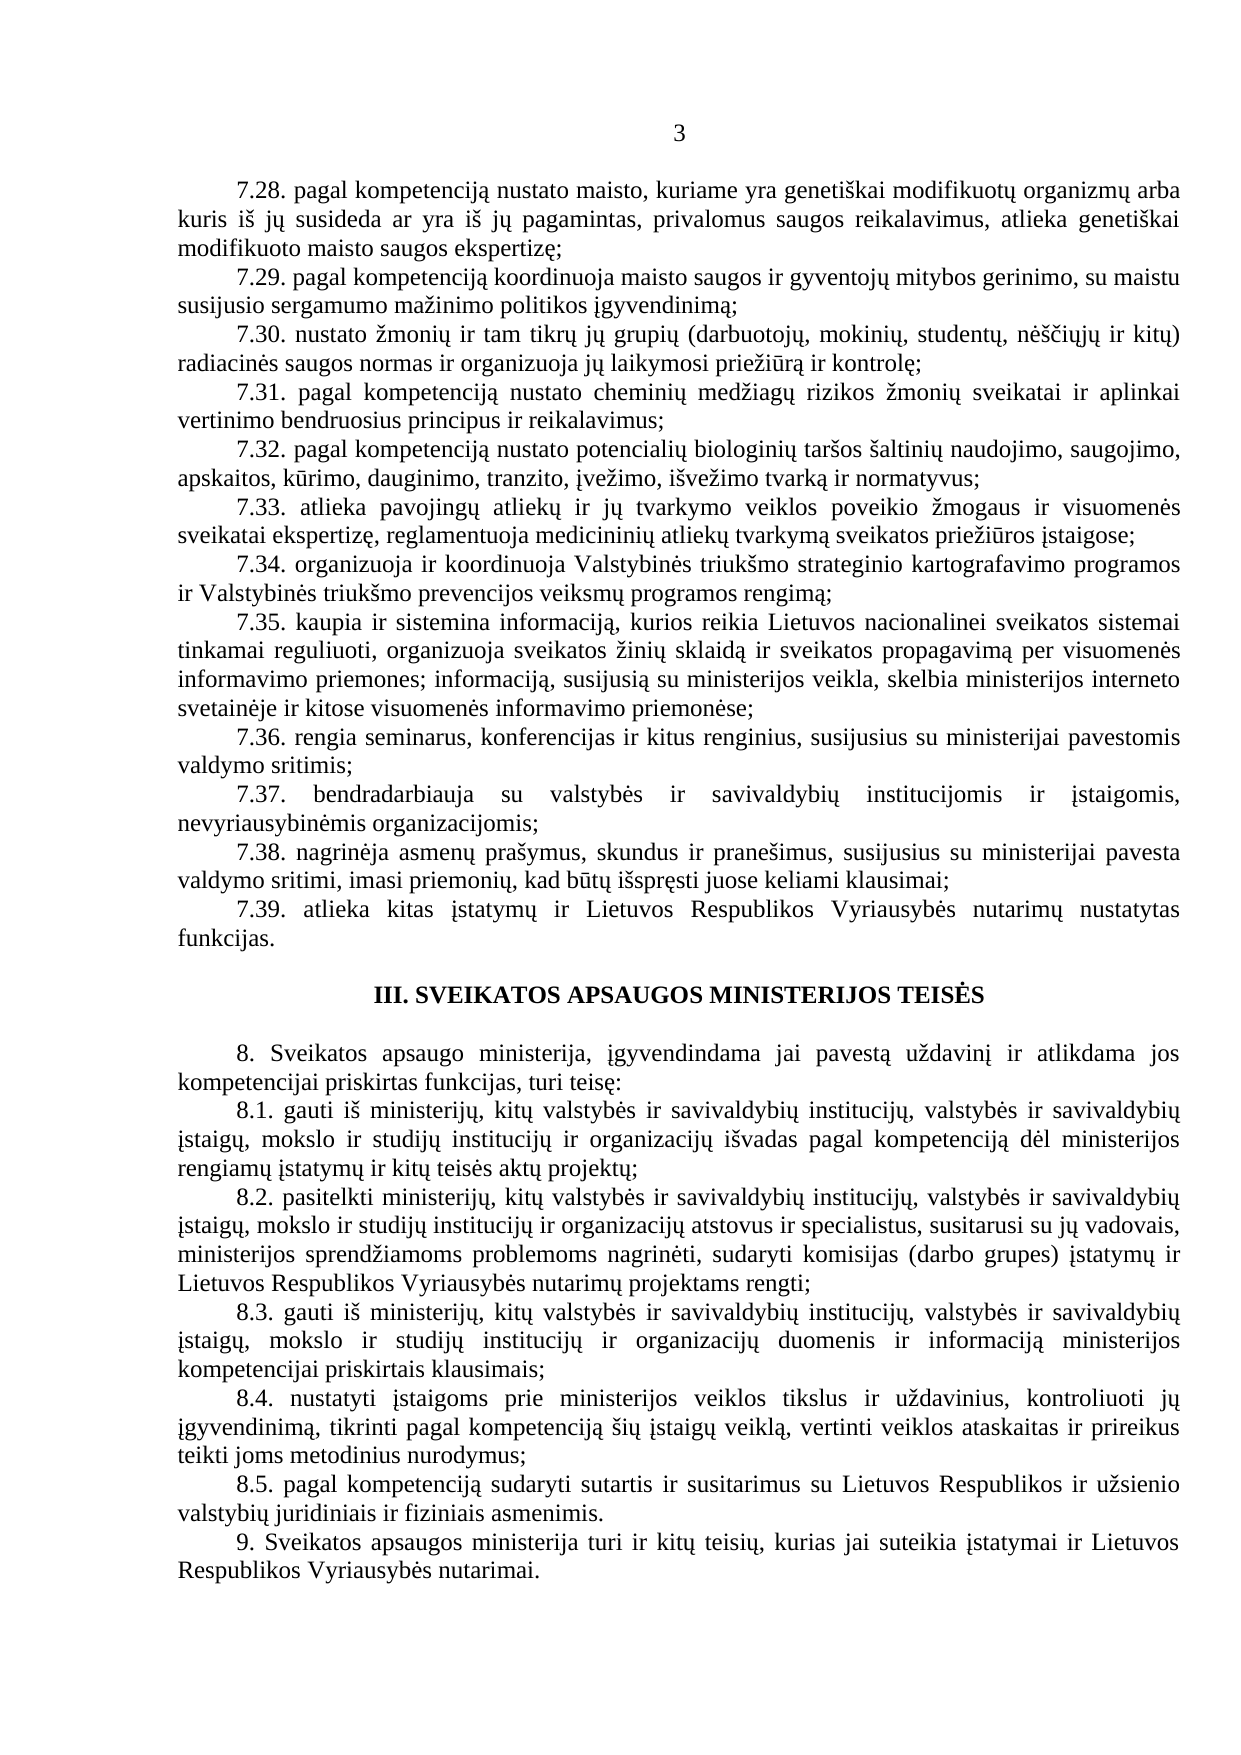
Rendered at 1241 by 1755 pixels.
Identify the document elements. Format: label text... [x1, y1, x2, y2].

text 8.3. gauti iš ministerijų, kitų valstybės ir savivaldybių institucijų, valstybės ir savivaldybių įstaigų, mokslo ir studijų institucijų ir organizacijų duomenis ir informaciją ministerijos kompetencijai priskirtais klausimais; [177, 1297, 1181, 1383]
text 7.39. atlieka kitas įstatymų ir Lietuvos Respublikos Vyriausybės nutarimų nustatytas funkcijas. [177, 894, 1181, 952]
text 8. Sveikatos apsaugo ministerija, įgyvendindama jai pavestą uždavinį ir atlikdama jos kompetencijai priskirtas funkcijas, turi teisę: [177, 1038, 1181, 1096]
text 7.29. pagal kompetenciją koordinuoja maisto saugos ir gyventojų mitybos gerinimo, su maistu susijusio sergamumo mažinimo politikos įgyvendinimą; [177, 262, 1181, 319]
text 8.2. pasitelkti ministerijų, kitų valstybės ir savivaldybių institucijų, valstybės ir savivaldybių įstaigų, mokslo ir studijų institucijų ir organizacijų atstovus ir specialistus, susitarusi su jų vadovais, ministerijos sprendžiamoms problemoms nagrinėti, sudaryti komisijas (darbo grupes) įstatymų ir Lietuvos Respublikos Vyriausybės nutarimų projektams rengti; [177, 1182, 1181, 1297]
text 8.1. gauti iš ministerijų, kitų valstybės ir savivaldybių institucijų, valstybės ir savivaldybių įstaigų, mokslo ir studijų institucijų ir organizacijų išvadas pagal kompetenciją dėl ministerijos rengiamų įstatymų ir kitų teisės aktų projektų; [177, 1096, 1181, 1182]
text 7.36. rengia seminarus, konferencijas ir kitus renginius, susijusius su ministerijai pavestomis valdymo sritimis; [177, 722, 1181, 779]
text 7.33. atlieka pavojingų atliekų ir jų tvarkymo veiklos poveikio žmogaus ir visuomenės sveikatai ekspertizę, reglamentuoja medicininių atliekų tvarkymą sveikatos priežiūros įstaigose; [177, 492, 1181, 549]
text 7.30. nustato žmonių ir tam tikrų jų grupių (darbuotojų, mokinių, studentų, nėščiųjų ir kitų) radiacinės saugos normas ir organizuoja jų laikymosi priežiūrą ir kontrolę; [177, 319, 1181, 377]
text 7.37. bendradarbiauja su valstybės ir savivaldybių institucijomis ir įstaigomis, nevyriausybinėmis organizacijomis; [177, 779, 1181, 837]
text 7.28. pagal kompetenciją nustato maisto, kuriame yra genetiškai modifikuotų organizmų arba kuris iš jų susideda ar yra iš jų pagamintas, privalomus saugos reikalavimus, atlieka genetiškai modifikuoto maisto saugos ekspertizę; [177, 176, 1181, 262]
text 7.31. pagal kompetenciją nustato cheminių medžiagų rizikos žmonių sveikatai ir aplinkai vertinimo bendruosius principus ir reikalavimus; [177, 377, 1181, 434]
text 8.5. pagal kompetenciją sudaryti sutartis ir susitarimus su Lietuvos Respublikos ir užsienio valstybių juridiniais ir fiziniais asmenimis. [177, 1469, 1181, 1527]
text 7.32. pagal kompetenciją nustato potencialių biologinių taršos šaltinių naudojimo, saugojimo, apskaitos, kūrimo, dauginimo, tranzito, įvežimo, išvežimo tvarką ir normatyvus; [177, 434, 1181, 492]
text 7.34. organizuoja ir koordinuoja Valstybinės triukšmo strateginio kartografavimo programos ir Valstybinės triukšmo prevencijos veiksmų programos rengimą; [177, 549, 1181, 607]
text 7.35. kaupia ir sistemina informaciją, kurios reikia Lietuvos nacionalinei sveikatos sistemai tinkamai reguliuoti, organizuoja sveikatos žinių sklaidą ir sveikatos propagavimą per visuomenės informavimo priemones; informaciją, susijusią su ministerijos veikla, skelbia ministerijos interneto svetainėje ir kitose visuomenės informavimo priemonėse; [177, 607, 1181, 722]
text III. SVEIKATOS APSAUGOS MINISTERIJOS TEISĖS [177, 981, 1181, 1009]
text 8.4. nustatyti įstaigoms prie ministerijos veiklos tikslus ir uždavinius, kontroliuoti jų įgyvendinimą, tikrinti pagal kompetenciją šių įstaigų veiklą, vertinti veiklos ataskaitas ir prireikus teikti joms metodinius nurodymus; [177, 1383, 1181, 1469]
text 9. Sveikatos apsaugos ministerija turi ir kitų teisių, kurias jai suteikia įstatymai ir Lietuvos Respublikos Vyriausybės nutarimai. [177, 1527, 1181, 1584]
text 7.38. nagrinėja asmenų prašymus, skundus ir pranešimus, susijusius su ministerijai pavesta valdymo sritimi, imasi priemonių, kad būtų išspręsti juose keliami klausimai; [177, 837, 1181, 894]
